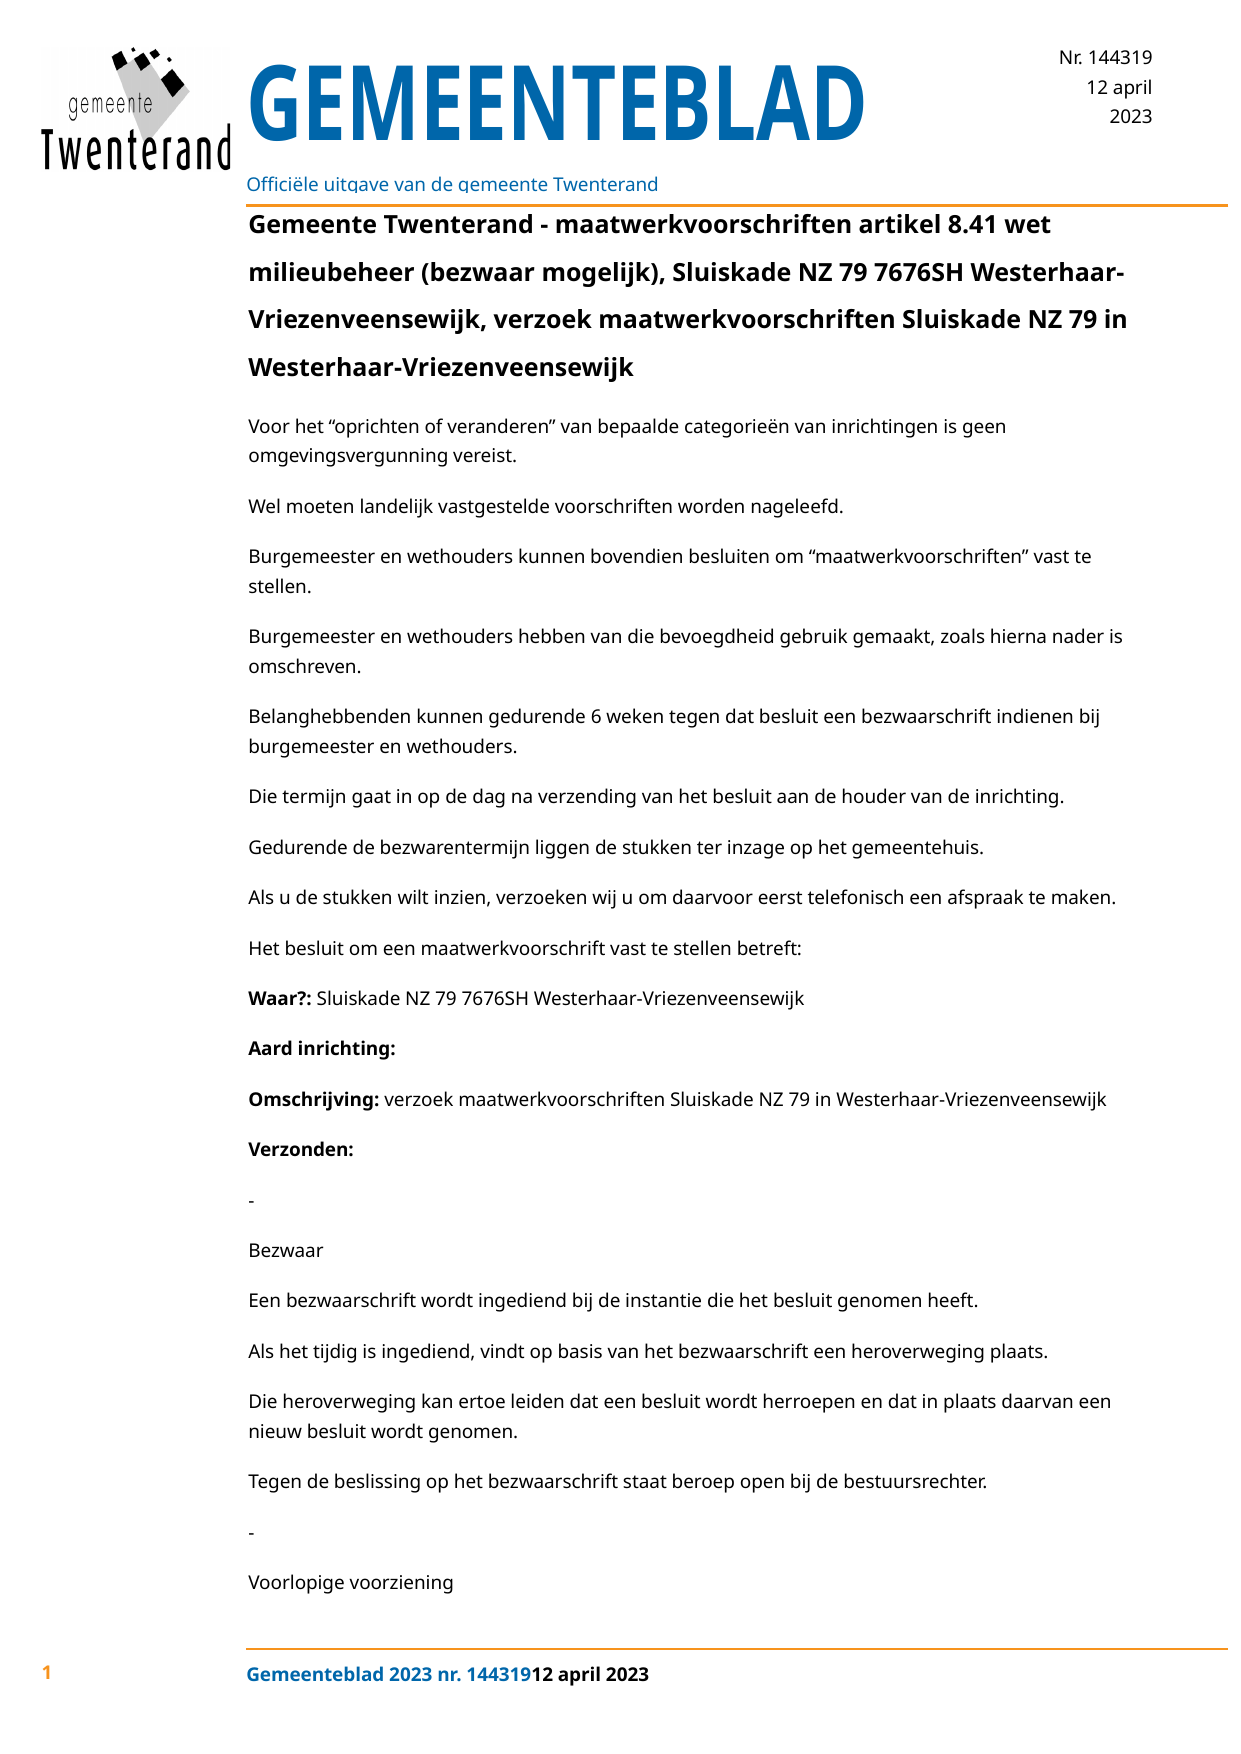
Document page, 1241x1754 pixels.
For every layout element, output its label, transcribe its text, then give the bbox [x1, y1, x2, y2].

text Het besluit om een maatwerkvoorschrift vast te stellen betreft: [248, 935, 1152, 961]
text Verzonden: [248, 1136, 1152, 1162]
text Bezwaar [248, 1237, 1152, 1263]
text Die heroverweging kan ertoe leiden dat een besluit wordt herroepen en dat in plaats daarvan een nieuw besluit wordt genomen. [248, 1388, 1152, 1444]
text Waar?: Sluiskade NZ 79 7676SH Westerhaar-Vriezenveensewijk [248, 985, 1152, 1011]
text Belanghebbenden kunnen gedurende 6 weken tegen dat besluit een bezwaarschrift indienen bij burgemeester en wethouders. [248, 703, 1152, 759]
text Die termijn gaat in op de dag na verzending van het besluit aan de houder van de inrichting. [248, 783, 1152, 809]
text Gemeente Twenterand - maatwerkvoorschriften artikel 8.41 wet milieubeheer (bezwaar mogelijk), Sluiskade NZ 79 7676SH Westerhaar-Vriezenveensewijk, verzoek maatwerkvoorschriften Sluiskade NZ 79 in Westerhaar-Vriezenveensewijk [248, 207, 1152, 384]
text Wel moeten landelijk vastgestelde voorschriften worden nageleefd. [248, 493, 1152, 519]
text Burgemeester en wethouders kunnen bovendien besluiten om “maatwerkvoorschriften” vast te stellen. [248, 543, 1152, 599]
text Voor het “oprichten of veranderen” van bepaalde categorieën van inrichtingen is geen omgevingsvergunning vereist. [248, 413, 1152, 468]
text Als u de stukken wilt inzien, verzoeken wij u om daarvoor eerst telefonisch een afspraak te maken. [248, 884, 1152, 910]
text Voorlopige voorziening [248, 1569, 1152, 1595]
text Tegen de beslissing op het bezwaarschrift staat beroep open bij de bestuursrechter. [248, 1468, 1152, 1494]
text Gedurende de bezwarentermijn liggen de stukken ter inzage op het gemeentehuis. [248, 834, 1152, 860]
text Burgemeester en wethouders hebben van die bevoegdheid gebruik gemaakt, zoals hierna nader is omschreven. [248, 623, 1152, 679]
text Een bezwaarschrift wordt ingediend bij de instantie die het besluit genomen heeft. [248, 1288, 1152, 1313]
text Aard inrichting: [248, 1036, 1152, 1061]
text Omschrijving: verzoek maatwerkvoorschriften Sluiskade NZ 79 in Westerhaar-Vriezenveensewijk [248, 1086, 1152, 1112]
picture [41, 47, 231, 172]
text - [248, 1187, 1152, 1213]
text Als het tijdig is ingediend, vindt op basis van het bezwaarschrift een heroverweging plaats. [248, 1338, 1152, 1364]
text - [248, 1519, 1152, 1545]
